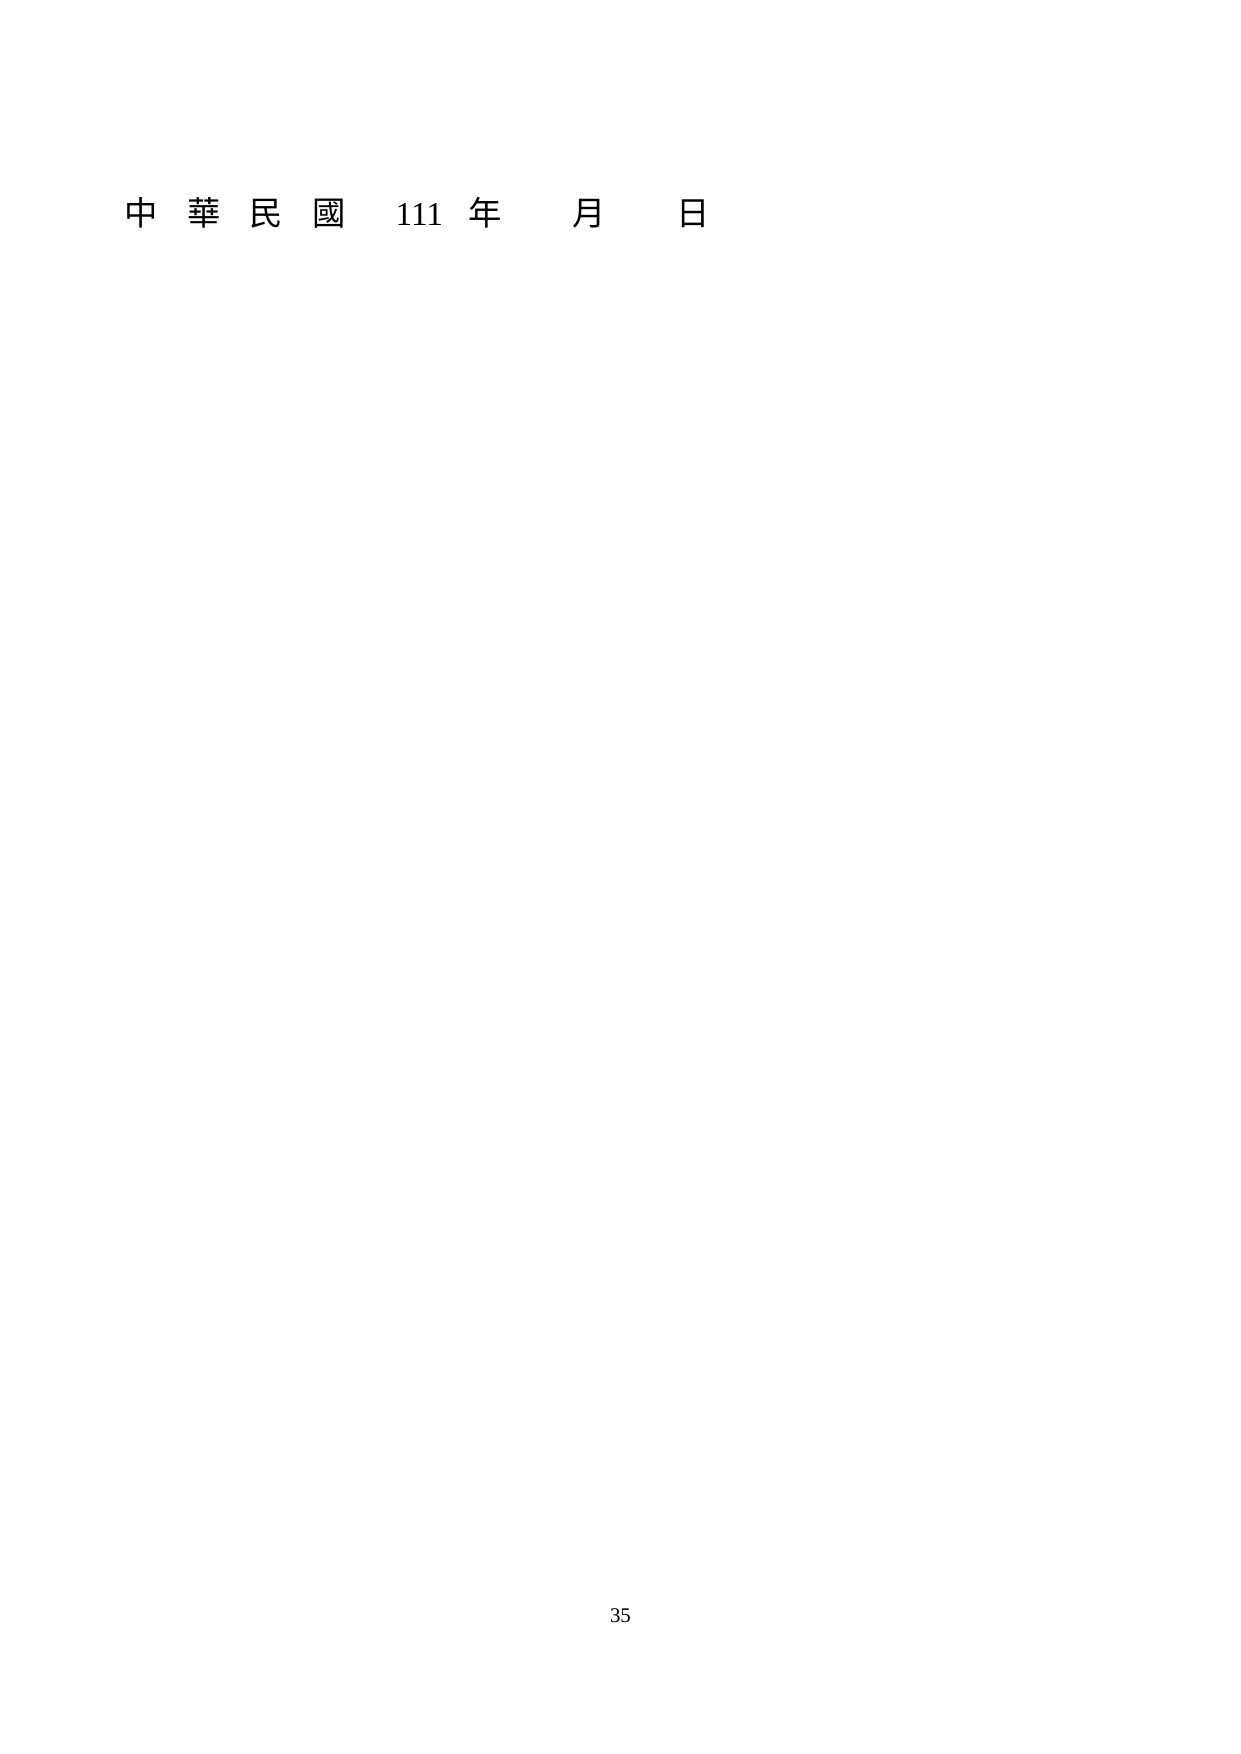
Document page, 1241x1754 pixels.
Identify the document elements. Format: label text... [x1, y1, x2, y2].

text 中 華 民 國 111 年 月 日 [85, 169, 1120, 232]
